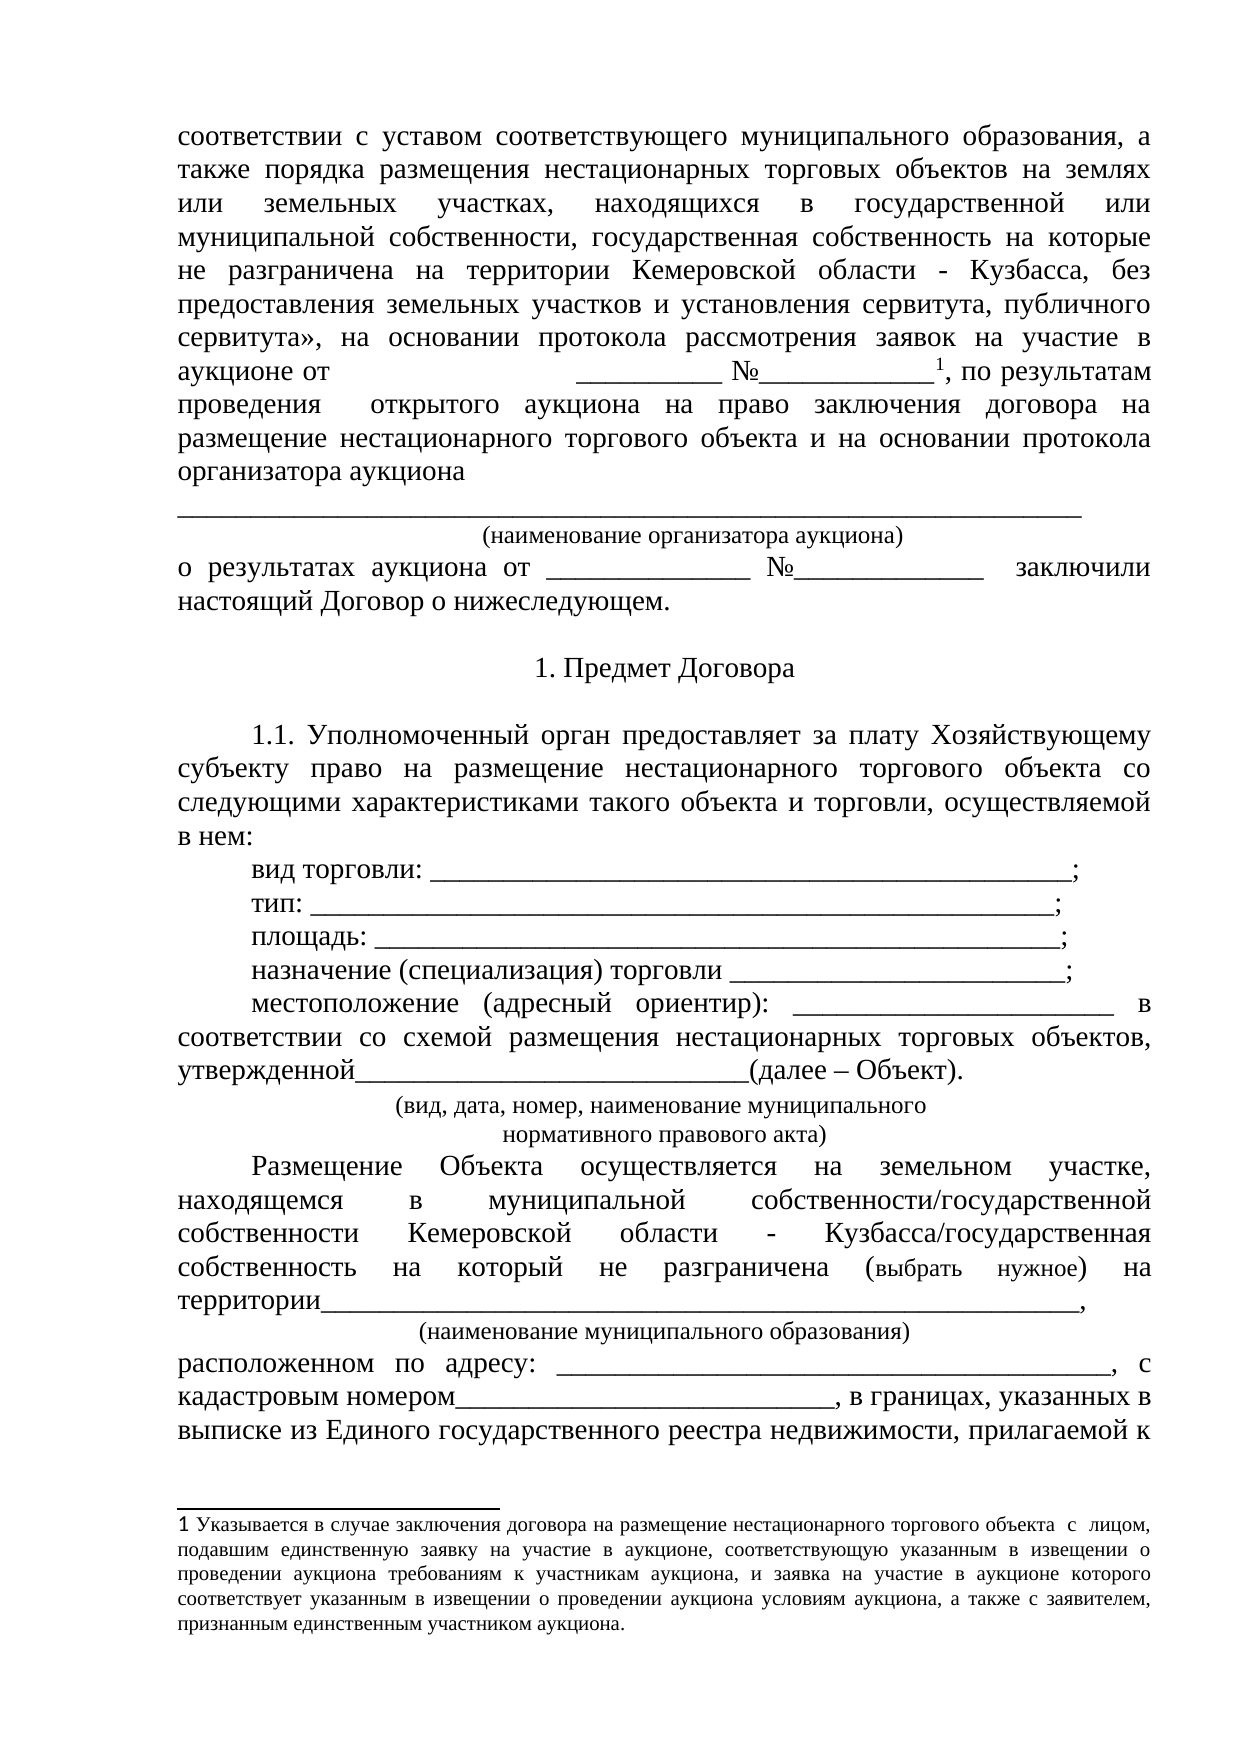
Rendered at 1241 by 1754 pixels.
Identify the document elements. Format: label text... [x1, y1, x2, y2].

text местоположение (адресный ориентир): ______________________ в соответствии со схемой размещения нестационарных торговых объектов, утвержденной___________________________(далее – Объект). [177, 985, 1152, 1086]
text ______________________________________________________________ [177, 487, 1152, 521]
text нормативного правового акта) [177, 1119, 1152, 1148]
text (наименование организатора аукциона) [177, 521, 1152, 549]
text назначение (специализация) торговли _______________________; [177, 952, 1152, 985]
text соответствии с уставом соответствующего муниципального образования, а также порядка размещения нестационарных торговых объектов на землях или земельных участках, находящихся в государственной или муниципальной собственности, государственная собственность на которые не разграничена на территории Кемеровской области - Кузбасса, без предоставления земельных участков и установления сервитута, публичного сервитута», на основании протокола рассмотрения заявок на участие в аукционе от __________ №____________, по результатам проведения открытого аукциона на право заключения договора на размещение нестационарного торгового объекта и на основании протокола организатора аукциона [177, 118, 1152, 487]
text тип: ___________________________________________________; [177, 885, 1152, 918]
text о результатах аукциона от ______________ №_____________ заключили настоящий Договор о нижеследующем. [177, 549, 1152, 616]
text площадь: _______________________________________________; [177, 918, 1152, 952]
text расположенном по адресу: ______________________________________, с кадастровым номером__________________________, в границах, указанных в выписке из Единого государственного реестра недвижимости, прилагаемой к [177, 1345, 1152, 1445]
text вид торговли: ____________________________________________; [177, 851, 1152, 885]
text (вид, дата, номер, наименование муниципального [177, 1086, 1152, 1119]
text Указывается в случае заключения договора на размещение нестационарного торгового объекта с лицом, подавшим единственную заявку на участие в аукционе, соответствующую указанным в извещении о проведении аукциона требованиям к участникам аукциона, и заявка на участие в аукционе которого соответствует указанным в извещении о проведении аукциона условиям аукциона, а также с заявителем, признанным единственным участником аукциона. [177, 1509, 1152, 1636]
text 1. Предмет Договора [177, 650, 1152, 683]
text 1.1. Уполномоченный орган предоставляет за плату Хозяйствующему субъекту право на размещение нестационарного торгового объекта со следующими характеристиками такого объекта и торговли, осуществляемой в нем: [177, 717, 1152, 851]
text (наименование муниципального образования) [177, 1316, 1152, 1345]
text Размещение Объекта осуществляется на земельном участке, находящемся в муниципальной собственности/государственной собственности Кемеровской области - Кузбасса/государственная собственность на который не разграничена (выбрать нужное) на территории____________________________________________________, [177, 1148, 1152, 1316]
